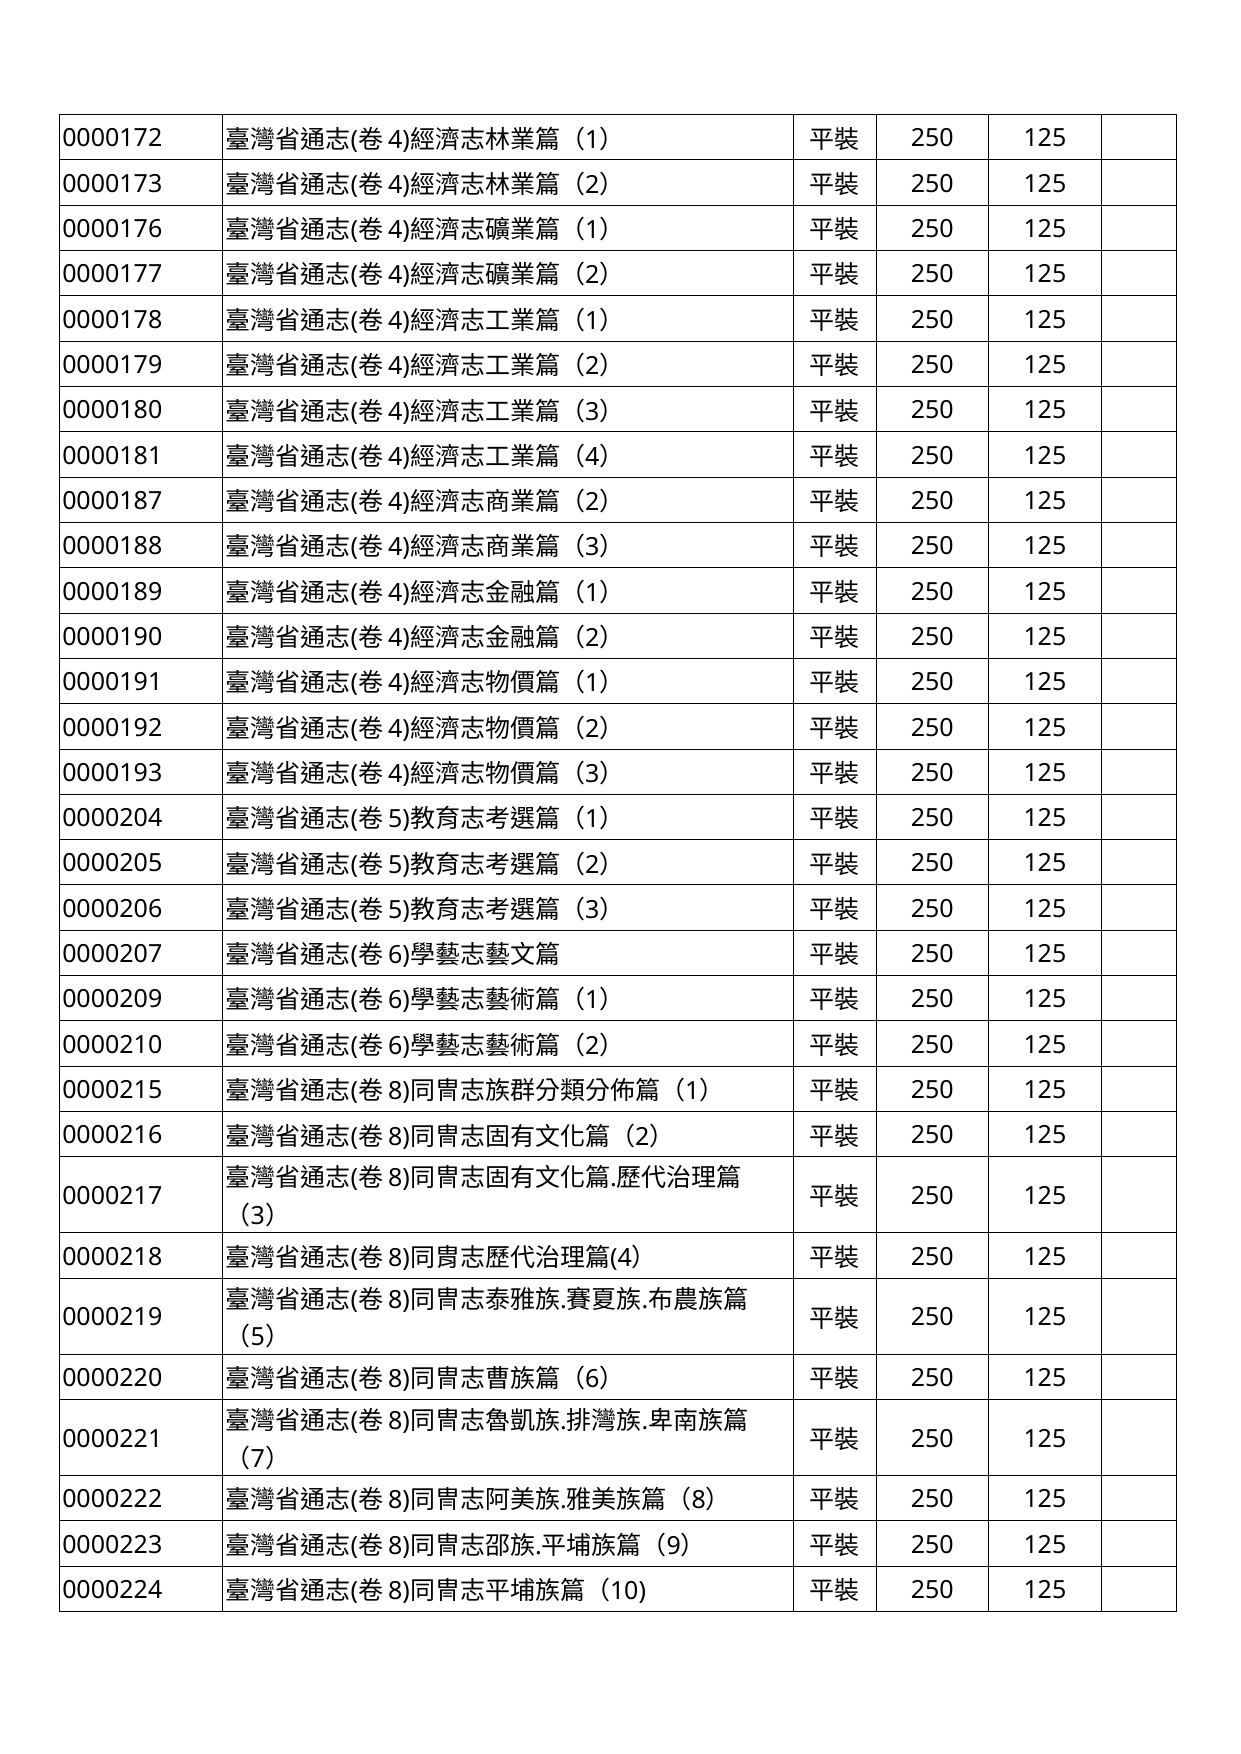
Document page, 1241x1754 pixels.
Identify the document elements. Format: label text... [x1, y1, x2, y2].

table_cell 平裝 [794, 296, 876, 341]
table_cell [1102, 795, 1176, 839]
table_cell 0000191 [60, 659, 222, 703]
table_cell 250 [877, 432, 988, 477]
table_cell 250 [877, 568, 988, 612]
table_cell 250 [877, 931, 988, 975]
table_cell 臺灣省通志(卷6)學藝志藝文篇 [223, 931, 793, 975]
table_cell 平裝 [794, 160, 876, 205]
table_cell 平裝 [794, 1157, 876, 1232]
table_cell 平裝 [794, 885, 876, 930]
table_cell 臺灣省通志(卷4)經濟志物價篇（3） [223, 750, 793, 794]
table_cell 250 [877, 1476, 988, 1520]
table_cell 0000172 [60, 115, 222, 159]
table_cell 125 [989, 1157, 1101, 1232]
table_cell 0000193 [60, 750, 222, 794]
table_cell 0000189 [60, 568, 222, 612]
table_cell 125 [989, 206, 1101, 250]
table_cell 125 [989, 342, 1101, 386]
table_cell 125 [989, 568, 1101, 612]
table_cell 0000221 [60, 1400, 222, 1475]
table_cell 平裝 [794, 206, 876, 250]
table_cell 250 [877, 614, 988, 658]
table_cell 平裝 [794, 840, 876, 884]
table_cell 臺灣省通志(卷4)經濟志商業篇（3） [223, 523, 793, 567]
table_cell 125 [989, 115, 1101, 159]
table_cell 0000215 [60, 1067, 222, 1111]
table_cell 平裝 [794, 1021, 876, 1066]
table_cell 125 [989, 1400, 1101, 1475]
table_cell 125 [989, 750, 1101, 794]
table_cell [1102, 1521, 1176, 1566]
table_cell 平裝 [794, 342, 876, 386]
table_cell 臺灣省通志(卷8)同冑志阿美族.雅美族篇（8） [223, 1476, 793, 1520]
table_cell [1102, 1112, 1176, 1156]
table_cell 0000176 [60, 206, 222, 250]
table_cell 平裝 [794, 1476, 876, 1520]
table_cell [1102, 1157, 1176, 1232]
table_cell 平裝 [794, 568, 876, 612]
table_cell 250 [877, 1521, 988, 1566]
table_cell 250 [877, 976, 988, 1020]
table_cell [1102, 115, 1176, 159]
table_cell 臺灣省通志(卷4)經濟志礦業篇（1） [223, 206, 793, 250]
table_cell 0000204 [60, 795, 222, 839]
table_cell [1102, 160, 1176, 205]
table_cell [1102, 296, 1176, 341]
table_cell 臺灣省通志(卷8)同冑志邵族.平埔族篇（9） [223, 1521, 793, 1566]
table_cell [1102, 1067, 1176, 1111]
table_cell 0000188 [60, 523, 222, 567]
table_cell 0000218 [60, 1233, 222, 1278]
table_cell 125 [989, 523, 1101, 567]
table_cell 平裝 [794, 1521, 876, 1566]
table_cell [1102, 432, 1176, 477]
table_cell 平裝 [794, 251, 876, 295]
table_cell 臺灣省通志(卷4)經濟志工業篇（2） [223, 342, 793, 386]
table_cell 平裝 [794, 659, 876, 703]
table_cell 125 [989, 614, 1101, 658]
table_cell 臺灣省通志(卷4)經濟志商業篇（2） [223, 478, 793, 522]
table_cell 臺灣省通志(卷5)教育志考選篇（2） [223, 840, 793, 884]
table_cell 平裝 [794, 115, 876, 159]
table_cell 平裝 [794, 478, 876, 522]
table_cell 0000181 [60, 432, 222, 477]
table_cell [1102, 1567, 1176, 1611]
table_cell 0000205 [60, 840, 222, 884]
table_cell 250 [877, 840, 988, 884]
table_cell 125 [989, 1021, 1101, 1066]
table_cell 250 [877, 296, 988, 341]
table_cell 平裝 [794, 432, 876, 477]
table_cell 臺灣省通志(卷8)同冑志泰雅族.賽夏族.布農族篇（5） [223, 1279, 793, 1354]
table_cell [1102, 704, 1176, 748]
table_cell 250 [877, 1233, 988, 1278]
table_cell 平裝 [794, 1400, 876, 1475]
table_cell 125 [989, 432, 1101, 477]
table_cell 0000187 [60, 478, 222, 522]
table_cell [1102, 976, 1176, 1020]
table_cell 250 [877, 1157, 988, 1232]
table_cell 0000223 [60, 1521, 222, 1566]
table_cell 臺灣省通志(卷5)教育志考選篇（1） [223, 795, 793, 839]
table_cell 125 [989, 160, 1101, 205]
table_cell [1102, 1021, 1176, 1066]
table_cell 平裝 [794, 1233, 876, 1278]
table_cell 125 [989, 1521, 1101, 1566]
table_cell [1102, 1355, 1176, 1399]
table_cell 平裝 [794, 931, 876, 975]
table_cell 平裝 [794, 387, 876, 431]
table_cell 125 [989, 704, 1101, 748]
table_cell [1102, 342, 1176, 386]
table_cell [1102, 523, 1176, 567]
table_cell 平裝 [794, 1067, 876, 1111]
table_cell 平裝 [794, 523, 876, 567]
table_cell 臺灣省通志(卷4)經濟志工業篇（1） [223, 296, 793, 341]
table_cell [1102, 750, 1176, 794]
table_cell 臺灣省通志(卷8)同冑志固有文化篇.歷代治理篇（3） [223, 1157, 793, 1232]
table_cell 125 [989, 659, 1101, 703]
table_cell 平裝 [794, 1567, 876, 1611]
table_cell 臺灣省通志(卷4)經濟志金融篇（1） [223, 568, 793, 612]
table_cell [1102, 659, 1176, 703]
table_cell 250 [877, 115, 988, 159]
table_cell [1102, 931, 1176, 975]
table_cell 臺灣省通志(卷5)教育志考選篇（3） [223, 885, 793, 930]
table_cell 250 [877, 1279, 988, 1354]
table_cell 250 [877, 795, 988, 839]
table_cell 0000207 [60, 931, 222, 975]
table_cell 0000216 [60, 1112, 222, 1156]
table_cell 臺灣省通志(卷4)經濟志物價篇（1） [223, 659, 793, 703]
table_cell [1102, 1279, 1176, 1354]
table_cell 臺灣省通志(卷8)同冑志魯凱族.排灣族.卑南族篇（7） [223, 1400, 793, 1475]
table_cell 125 [989, 1476, 1101, 1520]
table_cell [1102, 387, 1176, 431]
table_cell 125 [989, 387, 1101, 431]
table_cell 250 [877, 659, 988, 703]
table_cell 125 [989, 885, 1101, 930]
table_cell 平裝 [794, 614, 876, 658]
table_cell 125 [989, 1567, 1101, 1611]
table_cell 0000209 [60, 976, 222, 1020]
table_cell 125 [989, 840, 1101, 884]
table_cell 125 [989, 1112, 1101, 1156]
table_cell [1102, 251, 1176, 295]
table_cell 250 [877, 523, 988, 567]
table_cell 0000210 [60, 1021, 222, 1066]
table_cell 125 [989, 1233, 1101, 1278]
table_cell 125 [989, 251, 1101, 295]
table_cell 0000190 [60, 614, 222, 658]
table_cell [1102, 1233, 1176, 1278]
table_cell 平裝 [794, 750, 876, 794]
table_cell 250 [877, 704, 988, 748]
table_cell 250 [877, 1112, 988, 1156]
table_cell 0000180 [60, 387, 222, 431]
table_cell 0000173 [60, 160, 222, 205]
table_cell 125 [989, 1067, 1101, 1111]
table_cell [1102, 478, 1176, 522]
table_cell 0000220 [60, 1355, 222, 1399]
table_cell 250 [877, 206, 988, 250]
table_cell 臺灣省通志(卷8)同冑志固有文化篇（2） [223, 1112, 793, 1156]
table_cell [1102, 885, 1176, 930]
table_cell [1102, 1476, 1176, 1520]
table_cell 臺灣省通志(卷4)經濟志礦業篇（2） [223, 251, 793, 295]
table_cell 平裝 [794, 1279, 876, 1354]
table_cell 臺灣省通志(卷8)同冑志平埔族篇（10) [223, 1567, 793, 1611]
table_cell 臺灣省通志(卷8)同胄志歷代治理篇(4） [223, 1233, 793, 1278]
table_cell 0000224 [60, 1567, 222, 1611]
table_cell 250 [877, 1400, 988, 1475]
table_cell 250 [877, 251, 988, 295]
table_cell 臺灣省通志(卷4)經濟志林業篇（2） [223, 160, 793, 205]
table_cell 臺灣省通志(卷4)經濟志林業篇（1） [223, 115, 793, 159]
table_cell 臺灣省通志(卷6)學藝志藝術篇（2） [223, 1021, 793, 1066]
table_cell 0000179 [60, 342, 222, 386]
table_cell 125 [989, 976, 1101, 1020]
table_cell 臺灣省通志(卷8)同冑志族群分類分佈篇（1） [223, 1067, 793, 1111]
table_cell 0000178 [60, 296, 222, 341]
table_cell 平裝 [794, 795, 876, 839]
table_cell 臺灣省通志(卷4)經濟志物價篇（2） [223, 704, 793, 748]
table_cell 臺灣省通志(卷8)同冑志曹族篇（6） [223, 1355, 793, 1399]
table_cell 臺灣省通志(卷6)學藝志藝術篇（1） [223, 976, 793, 1020]
table_cell 125 [989, 931, 1101, 975]
table_cell 250 [877, 750, 988, 794]
table_cell 0000217 [60, 1157, 222, 1232]
table_cell [1102, 568, 1176, 612]
table_cell 250 [877, 478, 988, 522]
table_cell 平裝 [794, 704, 876, 748]
table_cell 0000206 [60, 885, 222, 930]
table_cell 250 [877, 885, 988, 930]
table_cell 125 [989, 795, 1101, 839]
table_cell [1102, 1400, 1176, 1475]
table_cell 125 [989, 1355, 1101, 1399]
table_cell 0000222 [60, 1476, 222, 1520]
table_cell 250 [877, 1567, 988, 1611]
table_cell 平裝 [794, 1355, 876, 1399]
table_cell 0000177 [60, 251, 222, 295]
table_cell [1102, 840, 1176, 884]
table_cell [1102, 614, 1176, 658]
table_cell 臺灣省通志(卷4)經濟志工業篇（4） [223, 432, 793, 477]
table_cell 臺灣省通志(卷4)經濟志金融篇（2） [223, 614, 793, 658]
table_cell 臺灣省通志(卷4)經濟志工業篇（3） [223, 387, 793, 431]
table_cell 250 [877, 1355, 988, 1399]
table_cell [1102, 206, 1176, 250]
table_cell 平裝 [794, 976, 876, 1020]
table_cell 250 [877, 1021, 988, 1066]
table_cell 250 [877, 1067, 988, 1111]
table_cell 125 [989, 478, 1101, 522]
table_cell 0000219 [60, 1279, 222, 1354]
table_cell 125 [989, 296, 1101, 341]
table_cell 平裝 [794, 1112, 876, 1156]
table_cell 250 [877, 160, 988, 205]
table_cell 250 [877, 387, 988, 431]
table_cell 0000192 [60, 704, 222, 748]
table_cell 125 [989, 1279, 1101, 1354]
table_cell 250 [877, 342, 988, 386]
